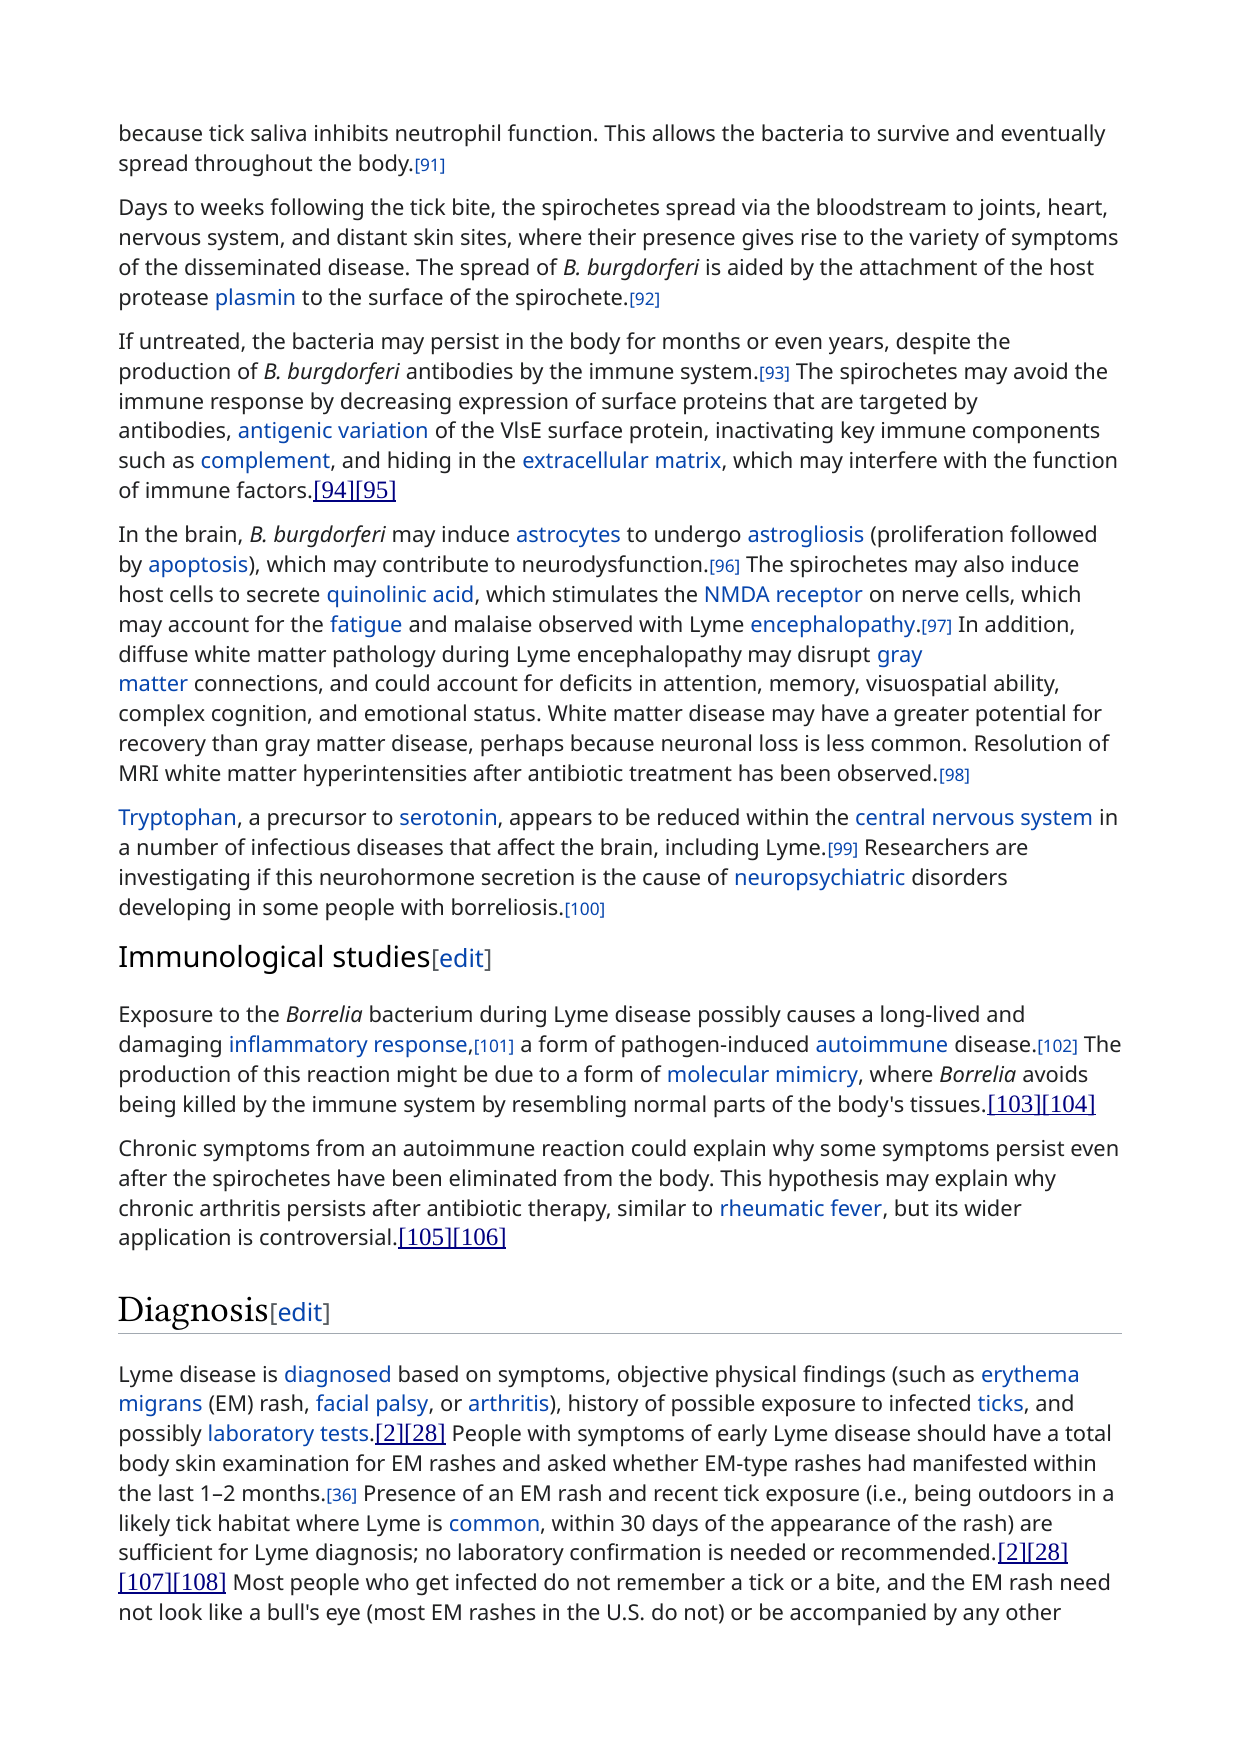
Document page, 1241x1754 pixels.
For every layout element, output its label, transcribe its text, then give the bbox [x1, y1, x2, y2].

text In the brain, B. burgdorferi may induce astrocytes to undergo astrogliosis (proliferation followed by apoptosis), which may contribute to neurodysfunction.[96] The spirochetes may also induce host cells to secrete quinolinic acid, which stimulates the NMDA receptor on nerve cells, which may account for the fatigue and malaise observed with Lyme encephalopathy.[97] In addition, diffuse white matter pathology during Lyme encephalopathy may disrupt gray matter connections, and could account for deficits in attention, memory, visuospatial ability, complex cognition, and emotional status. White matter disease may have a greater potential for recovery than gray matter disease, perhaps because neuronal loss is less common. Resolution of MRI white matter hyperintensities after antibiotic treatment has been observed.[98] [118, 519, 1122, 787]
text Tryptophan, a precursor to serotonin, appears to be reduced within the central nervous system in a number of infectious diseases that affect the brain, including Lyme.[99] Researchers are investigating if this neurohormone secretion is the cause of neuropsychiatric disorders developing in some people with borreliosis.[100] [118, 802, 1122, 921]
text Days to weeks following the tick bite, the spirochetes spread via the bloodstream to joints, heart, nervous system, and distant skin sites, where their presence gives rise to the variety of symptoms of the disseminated disease. The spread of B. burgdorferi is aided by the attachment of the host protease plasmin to the surface of the spirochete.[92] [118, 192, 1122, 311]
subtitle Immunological studies[edit] [118, 936, 1122, 976]
text Chronic symptoms from an autoimmune reaction could explain why some symptoms persist even after the spirochetes have been eliminated from the body. This hypothesis may explain why chronic arthritis persists after antibiotic therapy, similar to rheumatic fever, but its wider application is controversial.[105][106] [118, 1133, 1122, 1252]
text If untreated, the bacteria may persist in the body for months or even years, despite the production of B. burgdorferi antibodies by the immune system.[93] The spirochetes may avoid the immune response by decreasing expression of surface proteins that are targeted by antibodies, antigenic variation of the VlsE surface protein, inactivating key immune components such as complement, and hiding in the extracellular matrix, which may interfere with the function of immune factors.[94][95] [118, 326, 1122, 505]
subtitle Diagnosis[edit] [118, 1288, 1122, 1333]
text Exposure to the Borrelia bacterium during Lyme disease possibly causes a long-lived and damaging inflammatory response,[101] a form of pathogen-induced autoimmune disease.[102] The production of this reaction might be due to a form of molecular mimicry, where Borrelia avoids being killed by the immune system by resembling normal parts of the body's tissues.[103][104] [118, 999, 1122, 1118]
text Lyme disease is diagnosed based on symptoms, objective physical findings (such as erythema migrans (EM) rash, facial palsy, or arthritis), history of possible exposure to infected ticks, and possibly laboratory tests.[2][28] People with symptoms of early Lyme disease should have a total body skin examination for EM rashes and asked whether EM-type rashes had manifested within the last 1–2 months.[36] Presence of an EM rash and recent tick exposure (i.e., being outdoors in a likely tick habitat where Lyme is common, within 30 days of the appearance of the rash) are sufficient for Lyme diagnosis; no laboratory confirmation is needed or recommended.[2][28][107][108] Most people who get infected do not remember a tick or a bite, and the EM rash need not look like a bull's eye (most EM rashes in the U.S. do not) or be accompanied by any other [118, 1359, 1122, 1627]
text because tick saliva inhibits neutrophil function. This allows the bacteria to survive and eventually spread throughout the body.[91] [118, 118, 1122, 178]
